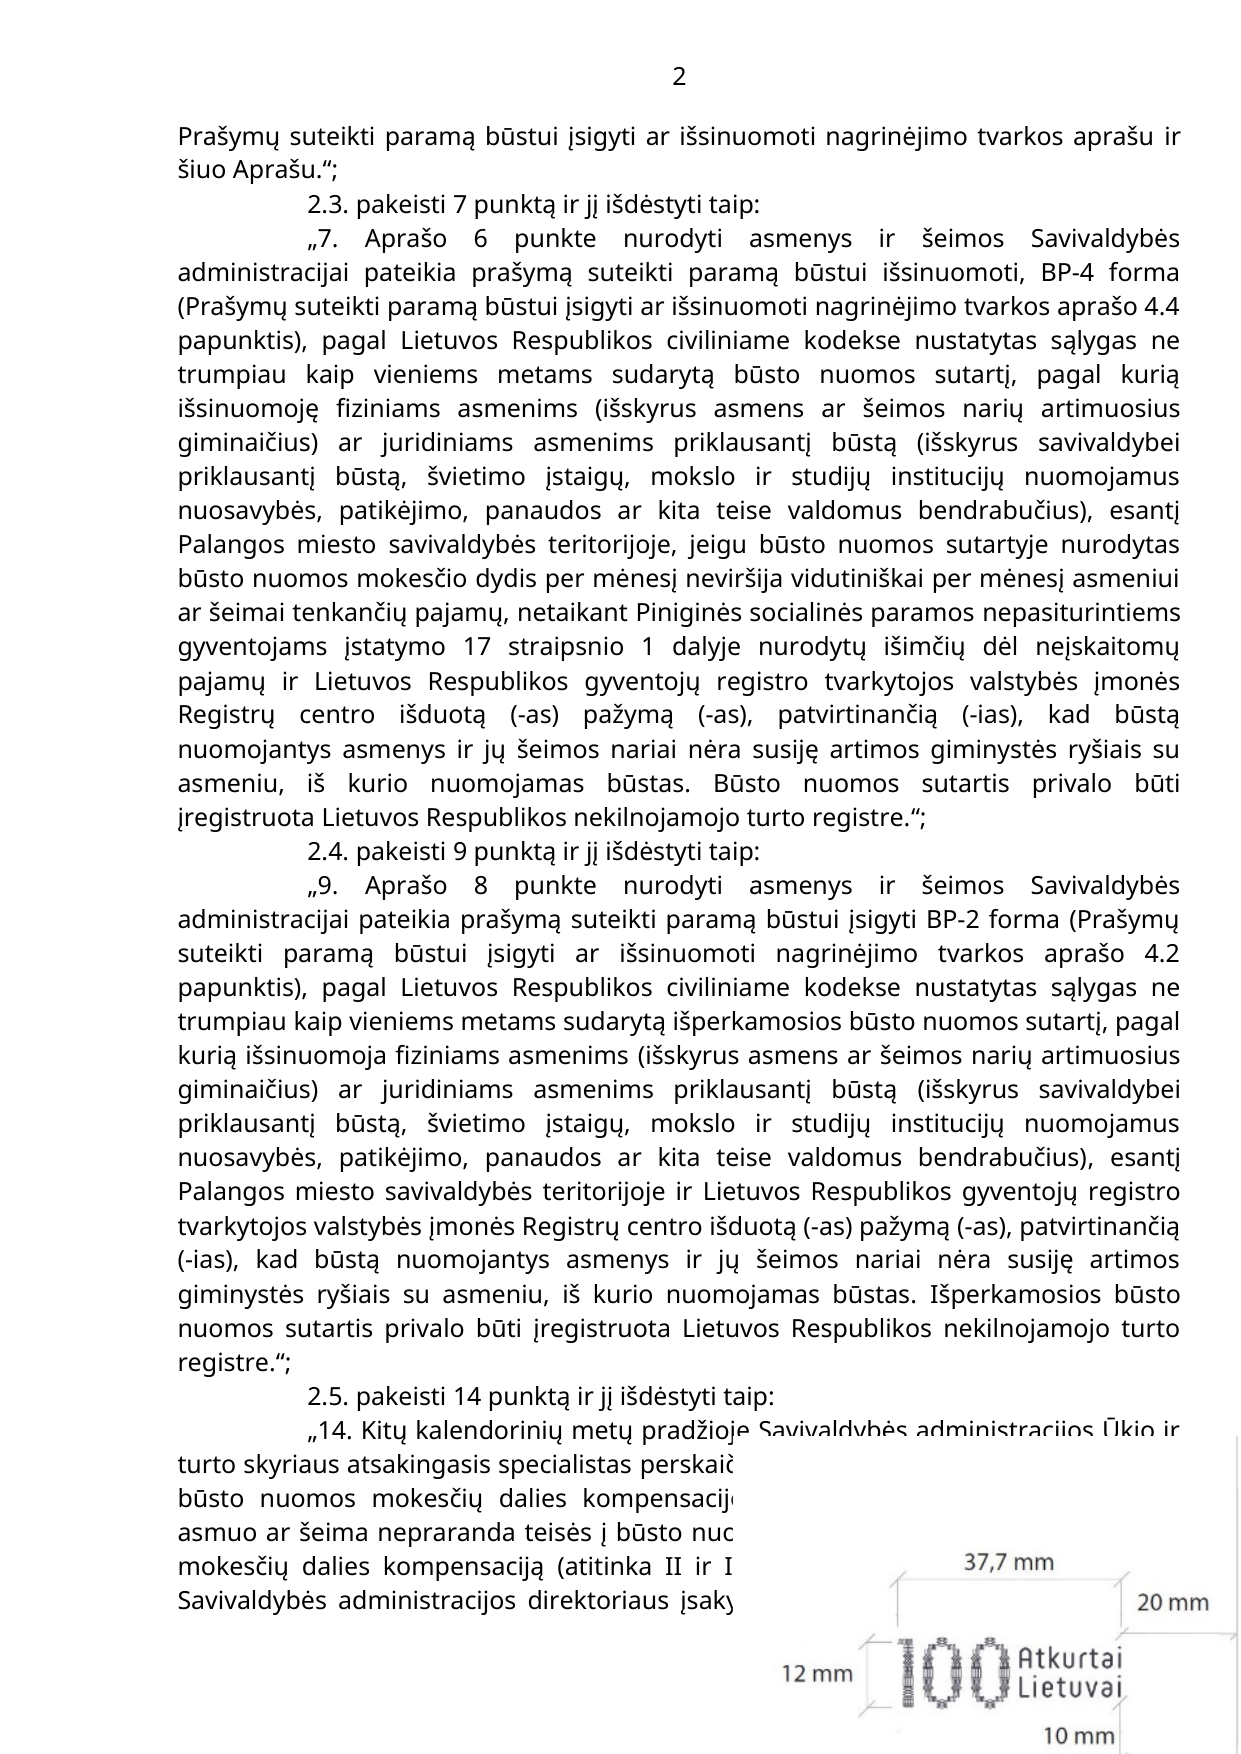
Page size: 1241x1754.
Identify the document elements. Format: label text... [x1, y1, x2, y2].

text „7. Aprašo 6 punkte nurodyti asmenys ir šeimos Savivaldybės administracijai pateikia prašymą suteikti paramą būstui išsinuomoti, BP-4 forma (Prašymų suteikti paramą būstui įsigyti ar išsinuomoti nagrinėjimo tvarkos aprašo 4.4 papunktis), pagal Lietuvos Respublikos civiliniame kodekse nustatytas sąlygas ne trumpiau kaip vieniems metams sudarytą būsto nuomos sutartį, pagal kurią išsinuomoję fiziniams asmenims (išskyrus asmens ar šeimos narių artimuosius giminaičius) ar juridiniams asmenims priklausantį būstą (išskyrus savivaldybei priklausantį būstą, švietimo įstaigų, mokslo ir studijų institucijų nuomojamus nuosavybės, patikėjimo, panaudos ar kita teise valdomus bendrabučius), esantį Palangos miesto savivaldybės teritorijoje, jeigu būsto nuomos sutartyje nurodytas būsto nuomos mokesčio dydis per mėnesį neviršija vidutiniškai per mėnesį asmeniui ar šeimai tenkančių pajamų, netaikant Piniginės socialinės paramos nepasiturintiems gyventojams įstatymo 17 straipsnio 1 dalyje nurodytų išimčių dėl neįskaitomų pajamų ir Lietuvos Respublikos gyventojų registro tvarkytojos valstybės įmonės Registrų centro išduotą (-as) pažymą (-as), patvirtinančią (-ias), kad būstą nuomojantys asmenys ir jų šeimos nariai nėra susiję artimos giminystės ryšiais su asmeniu, iš kurio nuomojamas būstas. Būsto nuomos sutartis privalo būti įregistruota Lietuvos Respublikos nekilnojamojo turto registre.“; [177, 220, 1181, 833]
text 2.3. pakeisti 7 punktą ir jį išdėstyti taip: [177, 186, 1181, 220]
text „9. Aprašo 8 punkte nurodyti asmenys ir šeimos Savivaldybės administracijai pateikia prašymą suteikti paramą būstui įsigyti BP-2 forma (Prašymų suteikti paramą būstui įsigyti ar išsinuomoti nagrinėjimo tvarkos aprašo 4.2 papunktis), pagal Lietuvos Respublikos civiliniame kodekse nustatytas sąlygas ne trumpiau kaip vieniems metams sudarytą išperkamosios būsto nuomos sutartį, pagal kurią išsinuomoja fiziniams asmenims (išskyrus asmens ar šeimos narių artimuosius giminaičius) ar juridiniams asmenims priklausantį būstą (išskyrus savivaldybei priklausantį būstą, švietimo įstaigų, mokslo ir studijų institucijų nuomojamus nuosavybės, patikėjimo, panaudos ar kita teise valdomus bendrabučius), esantį Palangos miesto savivaldybės teritorijoje ir Lietuvos Respublikos gyventojų registro tvarkytojos valstybės įmonės Registrų centro išduotą (-as) pažymą (-as), patvirtinančią (-ias), kad būstą nuomojantys asmenys ir jų šeimos nariai nėra susiję artimos giminystės ryšiais su asmeniu, iš kurio nuomojamas būstas. Išperkamosios būsto nuomos sutartis privalo būti įregistruota Lietuvos Respublikos nekilnojamojo turto registre.“; [177, 867, 1181, 1378]
text Prašymų suteikti paramą būstui įsigyti ar išsinuomoti nagrinėjimo tvarkos aprašu ir šiuo Aprašu.“; [177, 118, 1181, 186]
text 2.5. pakeisti 14 punktą ir jį išdėstyti taip: [177, 1378, 1181, 1412]
text „14. Kitų kalendorinių metų pradžioje Savivaldybės administracijos Ūkio ir turto skyriaus atsakingasis specialistas perskaičiuoja būsto nuomos ar išperkamosios būsto nuomos mokesčių dalies kompensacijos dydį kalendoriniams metams. Jei asmuo ar šeima nepraranda teisės į būsto nuomos ar išperkamosios būsto nuomos mokesčių dalies kompensaciją (atitinka II ir III skyriuose išdėstytus reikalavimus), Savivaldybės administracijos direktoriaus įsakymu perskaičiuotos būsto nuomos ar [177, 1412, 1181, 1617]
text 2.4. pakeisti 9 punktą ir jį išdėstyti taip: [177, 833, 1181, 867]
